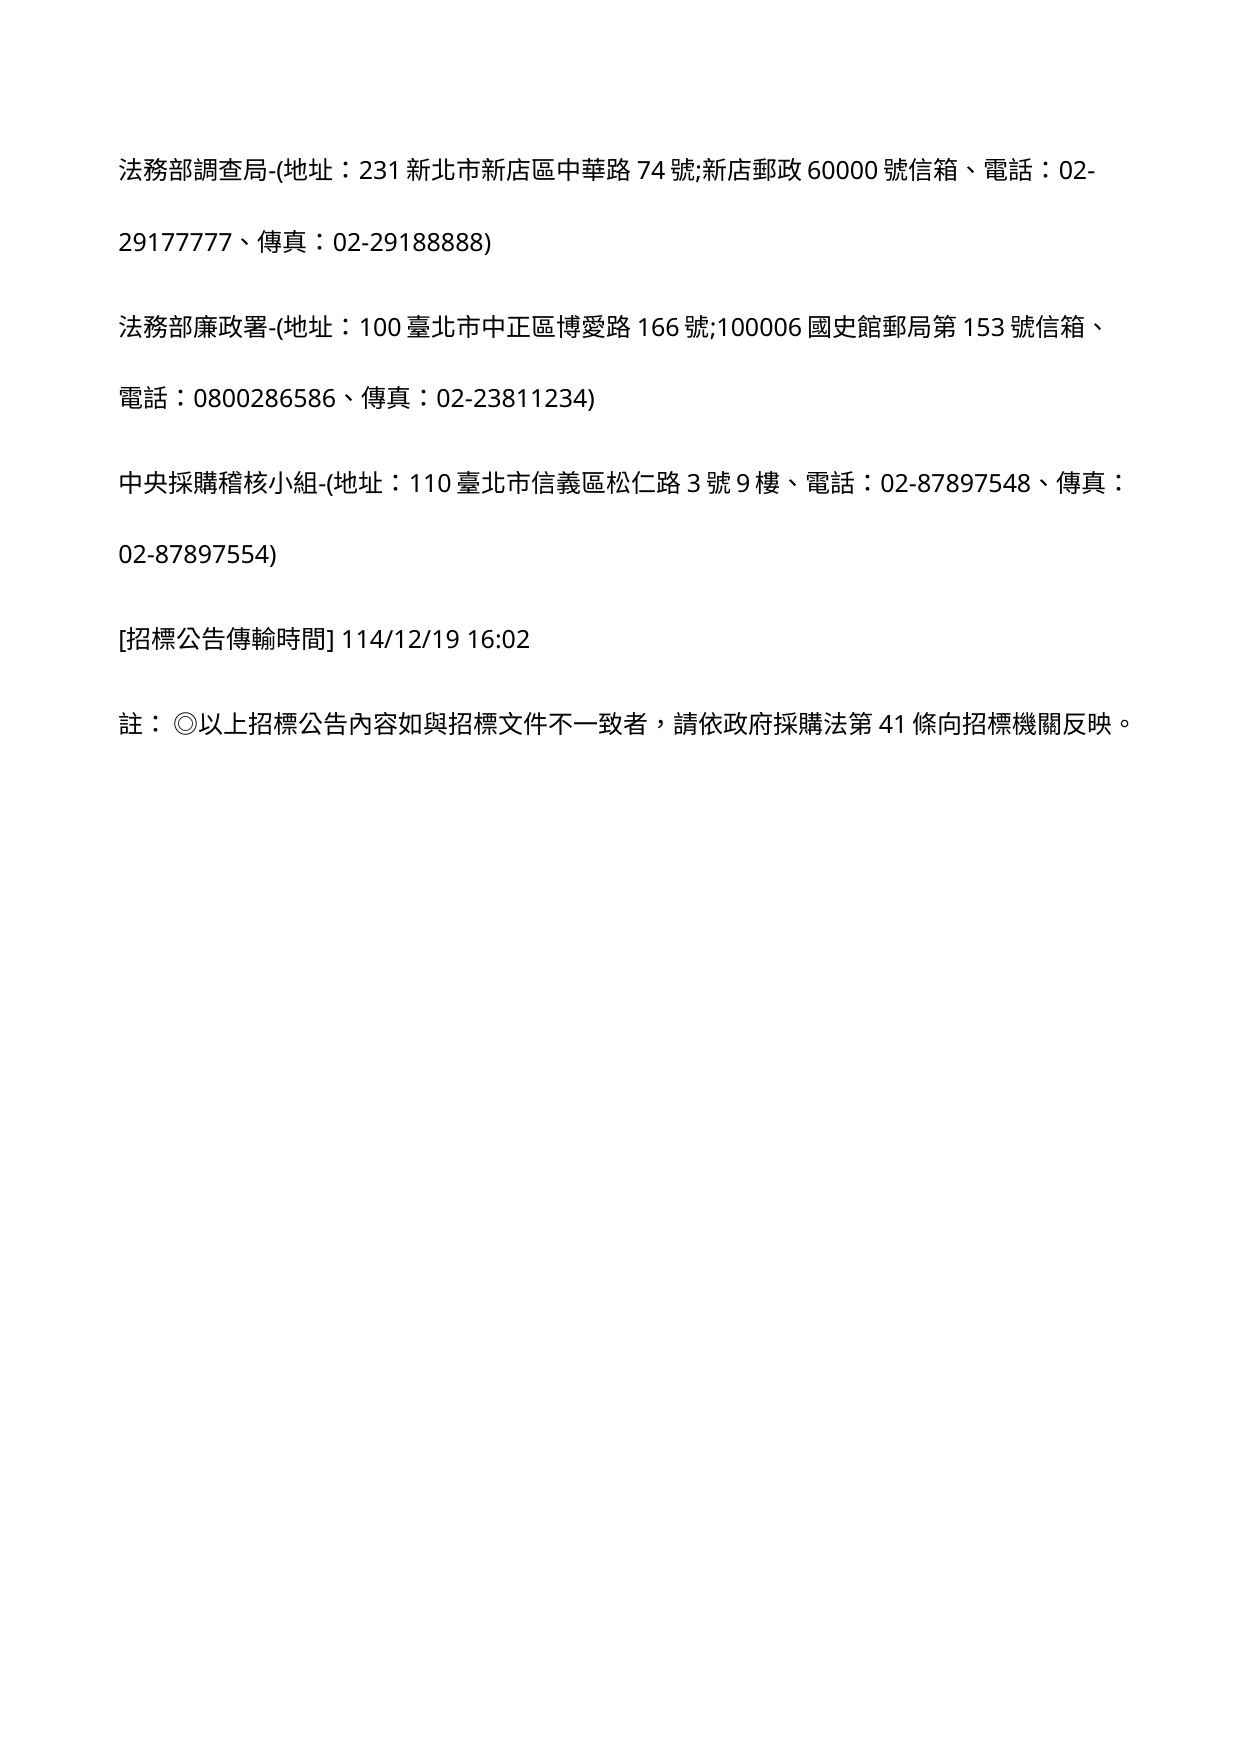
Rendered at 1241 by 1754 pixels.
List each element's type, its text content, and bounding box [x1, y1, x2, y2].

text 法務部調查局-(地址：231新北市新店區中華路74號;新店郵政60000號信箱、電話：02-29177777、傳真：02-29188888) [118, 127, 1122, 261]
text 註： ◎以上招標公告內容如與招標文件不一致者，請依政府採購法第41條向招標機關反映。 [118, 681, 1122, 743]
text 法務部廉政署-(地址：100臺北市中正區博愛路166號;100006國史館郵局第153號信箱、電話：0800286586、傳真：02-23811234) [118, 283, 1122, 418]
text [招標公告傳輸時間] 114/12/19 16:02 [118, 596, 1122, 658]
text 中央採購稽核小組-(地址：110臺北市信義區松仁路3號9樓、電話：02-87897548、傳真：02-87897554) [118, 440, 1122, 574]
